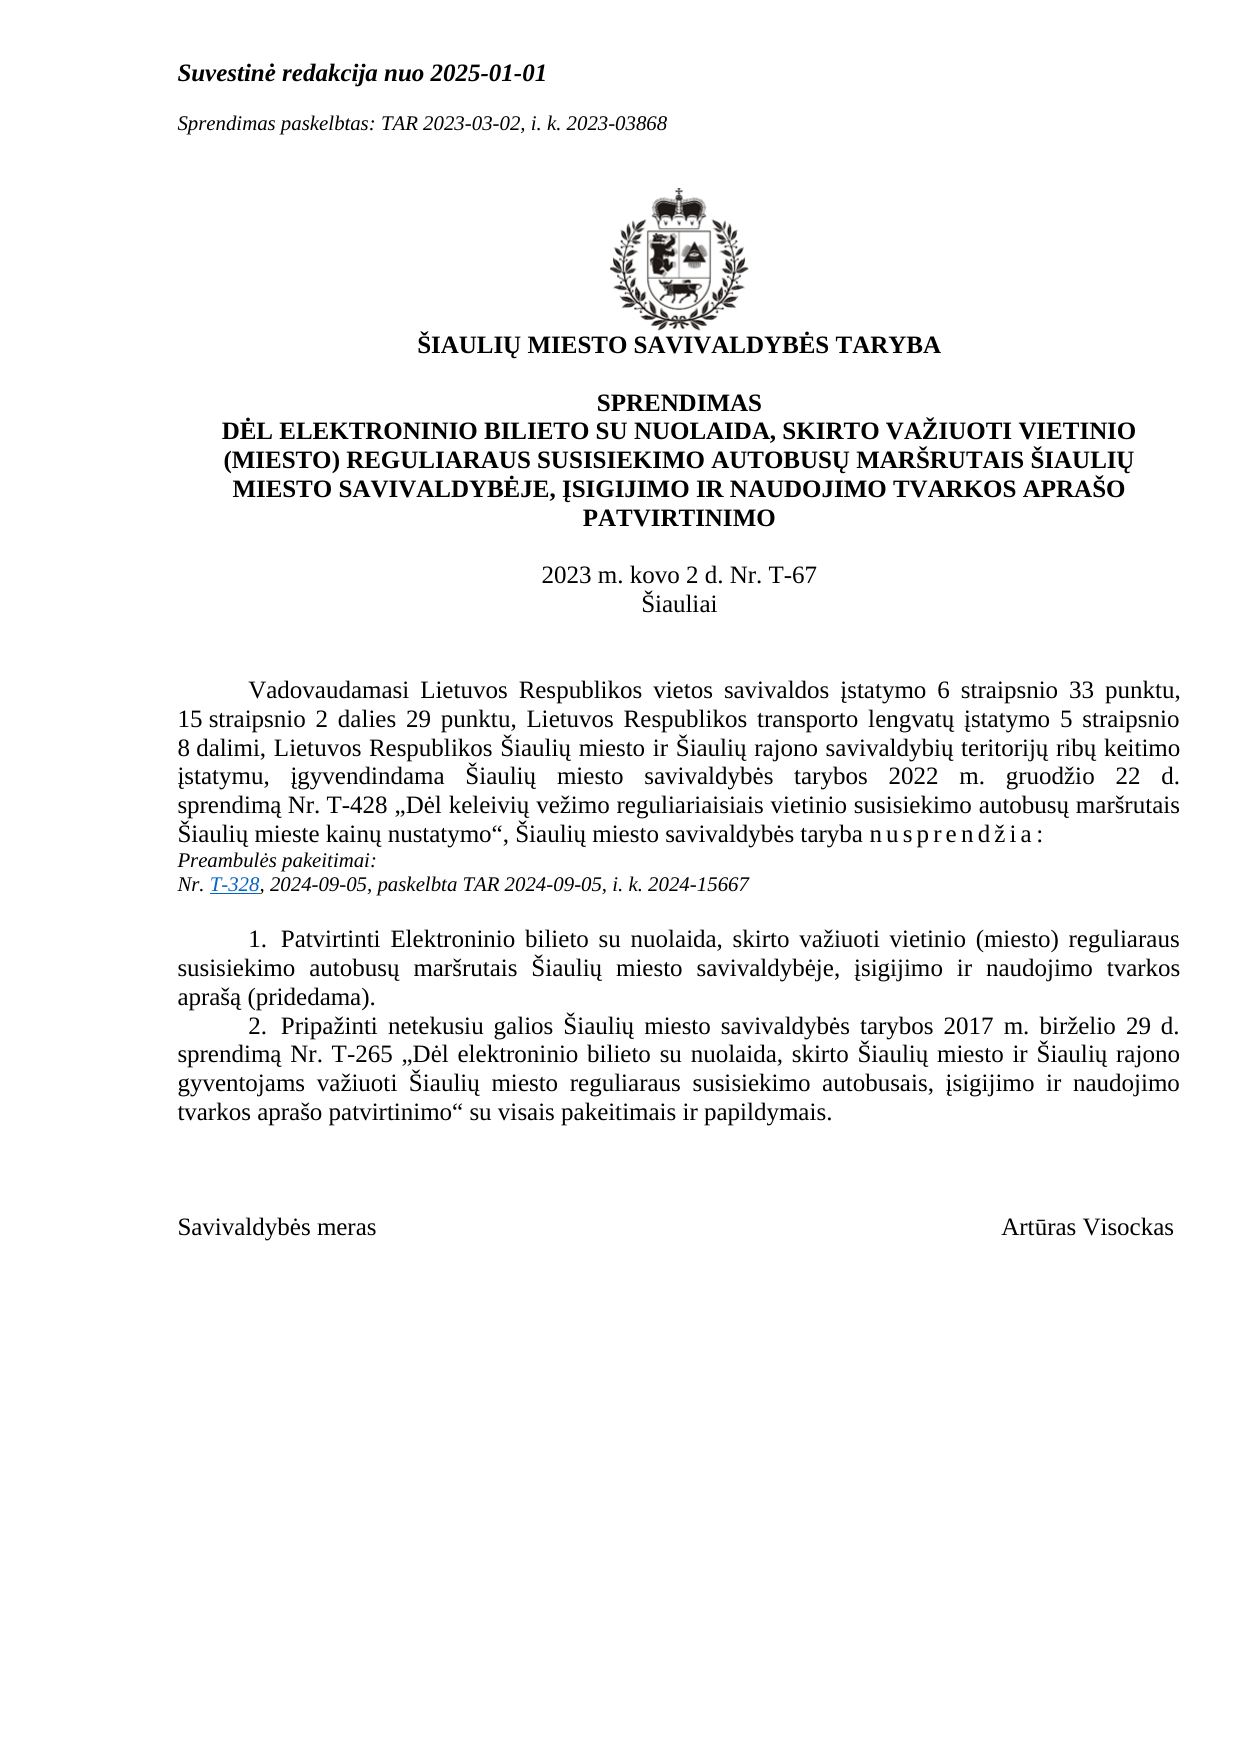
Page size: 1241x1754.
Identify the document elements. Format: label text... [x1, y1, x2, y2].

text ŠIAULIŲ MIESTO SAVIVALDYBĖS TARYBA [177, 330, 1181, 359]
text Šiauliai [177, 589, 1181, 618]
text DĖL ELEKTRONINIO BILIETO SU NUOLAIDA, SKIRTO VAŽIUOTI VIETINIO (MIESTO) REGULIARAUS SUSISIEKIMO AUTOBUSŲ MARŠRUTAIS ŠIAULIŲ MIESTO SAVIVALDYBĖJE, ĮSIGIJIMO IR NAUDOJIMO TVARKOS APRAŠO PATVIRTINIMO [177, 416, 1181, 531]
text Sprendimas paskelbtas: TAR 2023-03-02, i. k. 2023-03868 [177, 111, 1181, 135]
text 1. Patvirtinti Elektroninio bilieto su nuolaida, skirto važiuoti vietinio (miesto) reguliaraus susisiekimo autobusų maršrutais Šiaulių miesto savivaldybėje, įsigijimo ir naudojimo tvarkos aprašą (pridedama). [177, 924, 1181, 1011]
text Vadovaudamasi Lietuvos Respublikos vietos savivaldos įstatymo 6 straipsnio 33 punktu, 15 straipsnio 2 dalies 29 punktu, Lietuvos Respublikos transporto lengvatų įstatymo 5 straipsnio 8 dalimi, Lietuvos Respublikos Šiaulių miesto ir Šiaulių rajono savivaldybių teritorijų ribų keitimo įstatymu, įgyvendindama Šiaulių miesto savivaldybės tarybos 2022 m. gruodžio 22 d. sprendimą Nr. T-428 „Dėl keleivių vežimo reguliariaisiais vietinio susisiekimo autobusų maršrutais Šiaulių mieste kainų nustatymo“, Šiaulių miesto savivaldybės taryba nusprendžia: [177, 675, 1181, 848]
text SPRENDIMAS [177, 388, 1181, 416]
text Nr. T-328, 2024-09-05, paskelbta TAR 2024-09-05, i. k. 2024-15667 [177, 872, 1181, 896]
text Preambulės pakeitimai: [177, 848, 1181, 872]
text 2023 m. kovo 2 d. Nr. T-67 [177, 560, 1181, 589]
text Suvestinė redakcija nuo 2025-01-01 [177, 58, 1181, 87]
text 2. Pripažinti netekusiu galios Šiaulių miesto savivaldybės tarybos 2017 m. birželio 29 d. sprendimą Nr. T-265 „Dėl elektroninio bilieto su nuolaida, skirto Šiaulių miesto ir Šiaulių rajono gyventojams važiuoti Šiaulių miesto reguliaraus susisiekimo autobusais, įsigijimo ir naudojimo tvarkos aprašo patvirtinimo“ su visais pakeitimais ir papildymais. [177, 1011, 1181, 1126]
text Savivaldybės meras Artūras Visockas [177, 1212, 1181, 1241]
